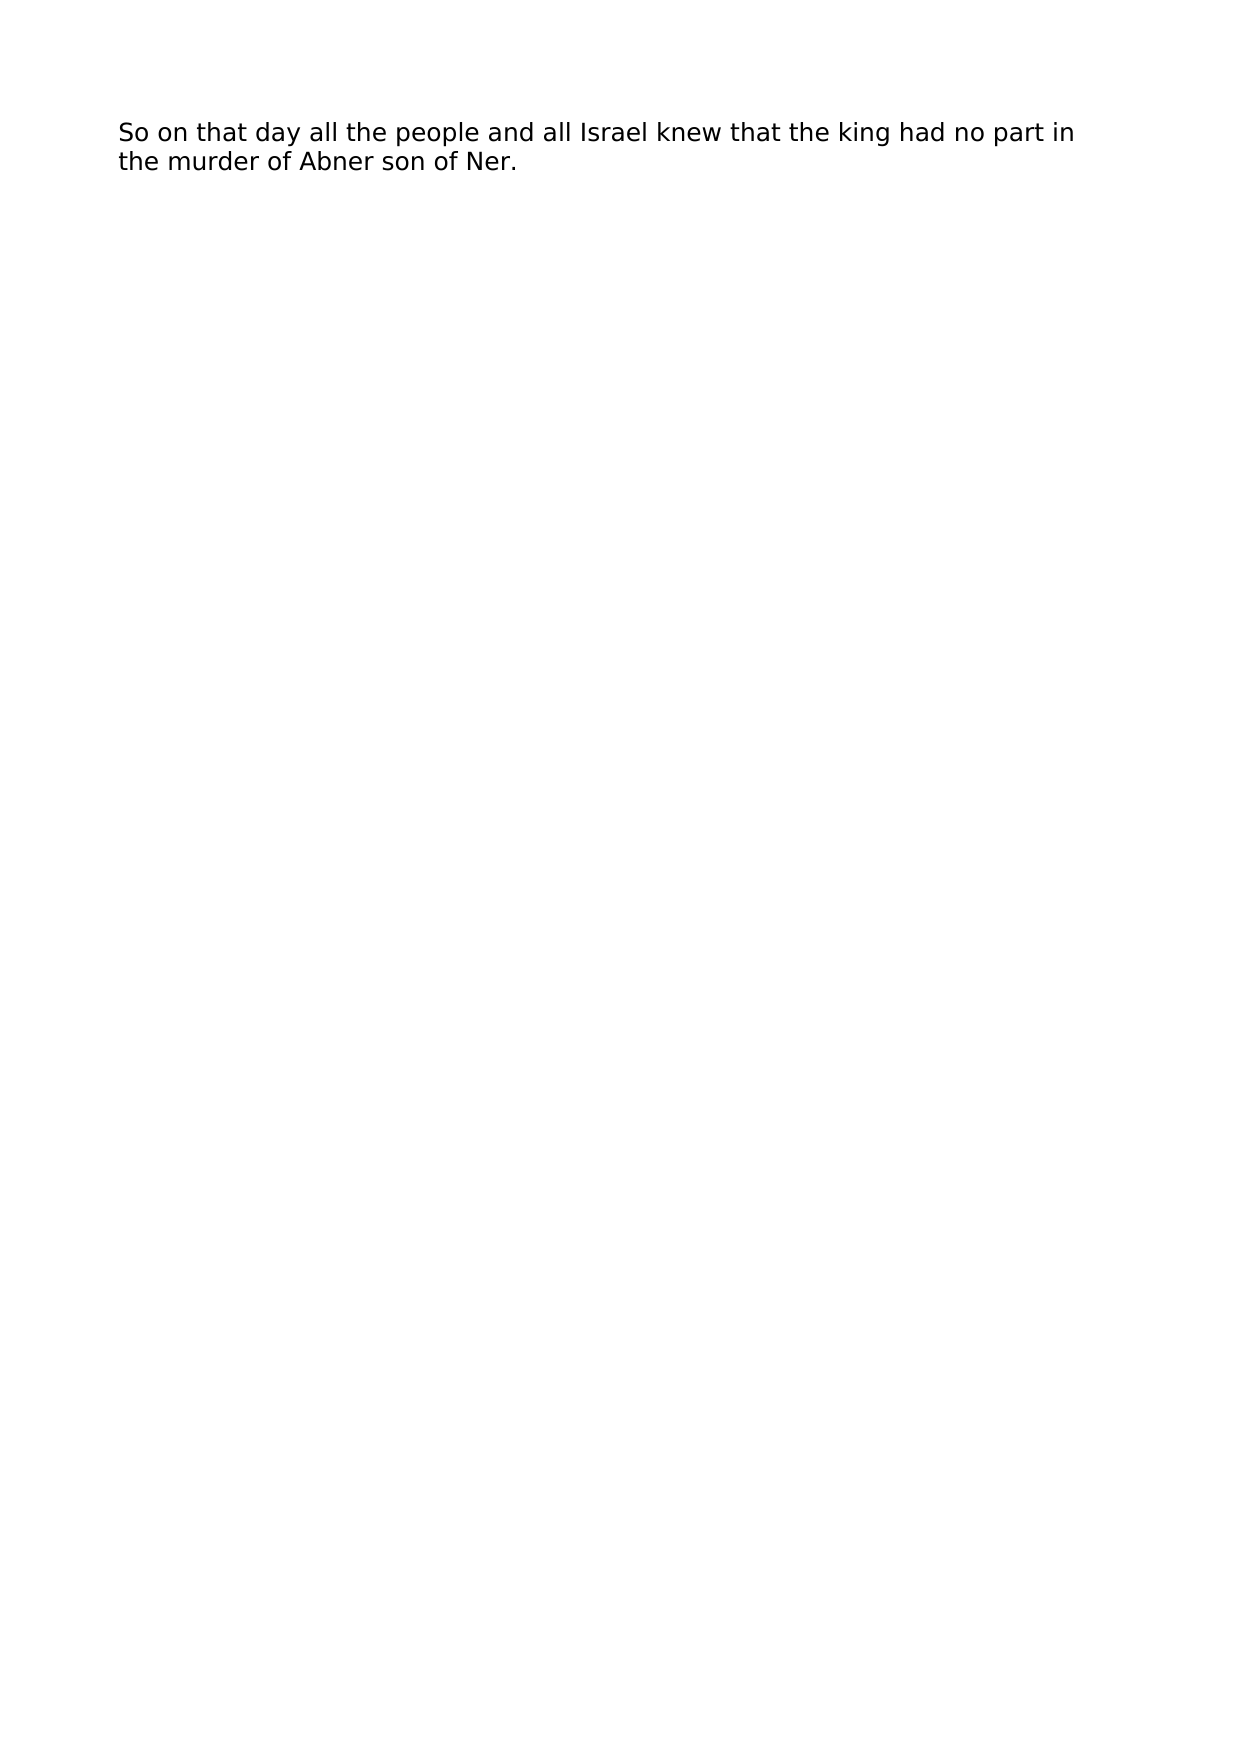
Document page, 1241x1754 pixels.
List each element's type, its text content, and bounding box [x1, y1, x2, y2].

text So on that day all the people and all Israel knew that the king had no part in the murder of Abner son of Ner. [118, 118, 1122, 176]
